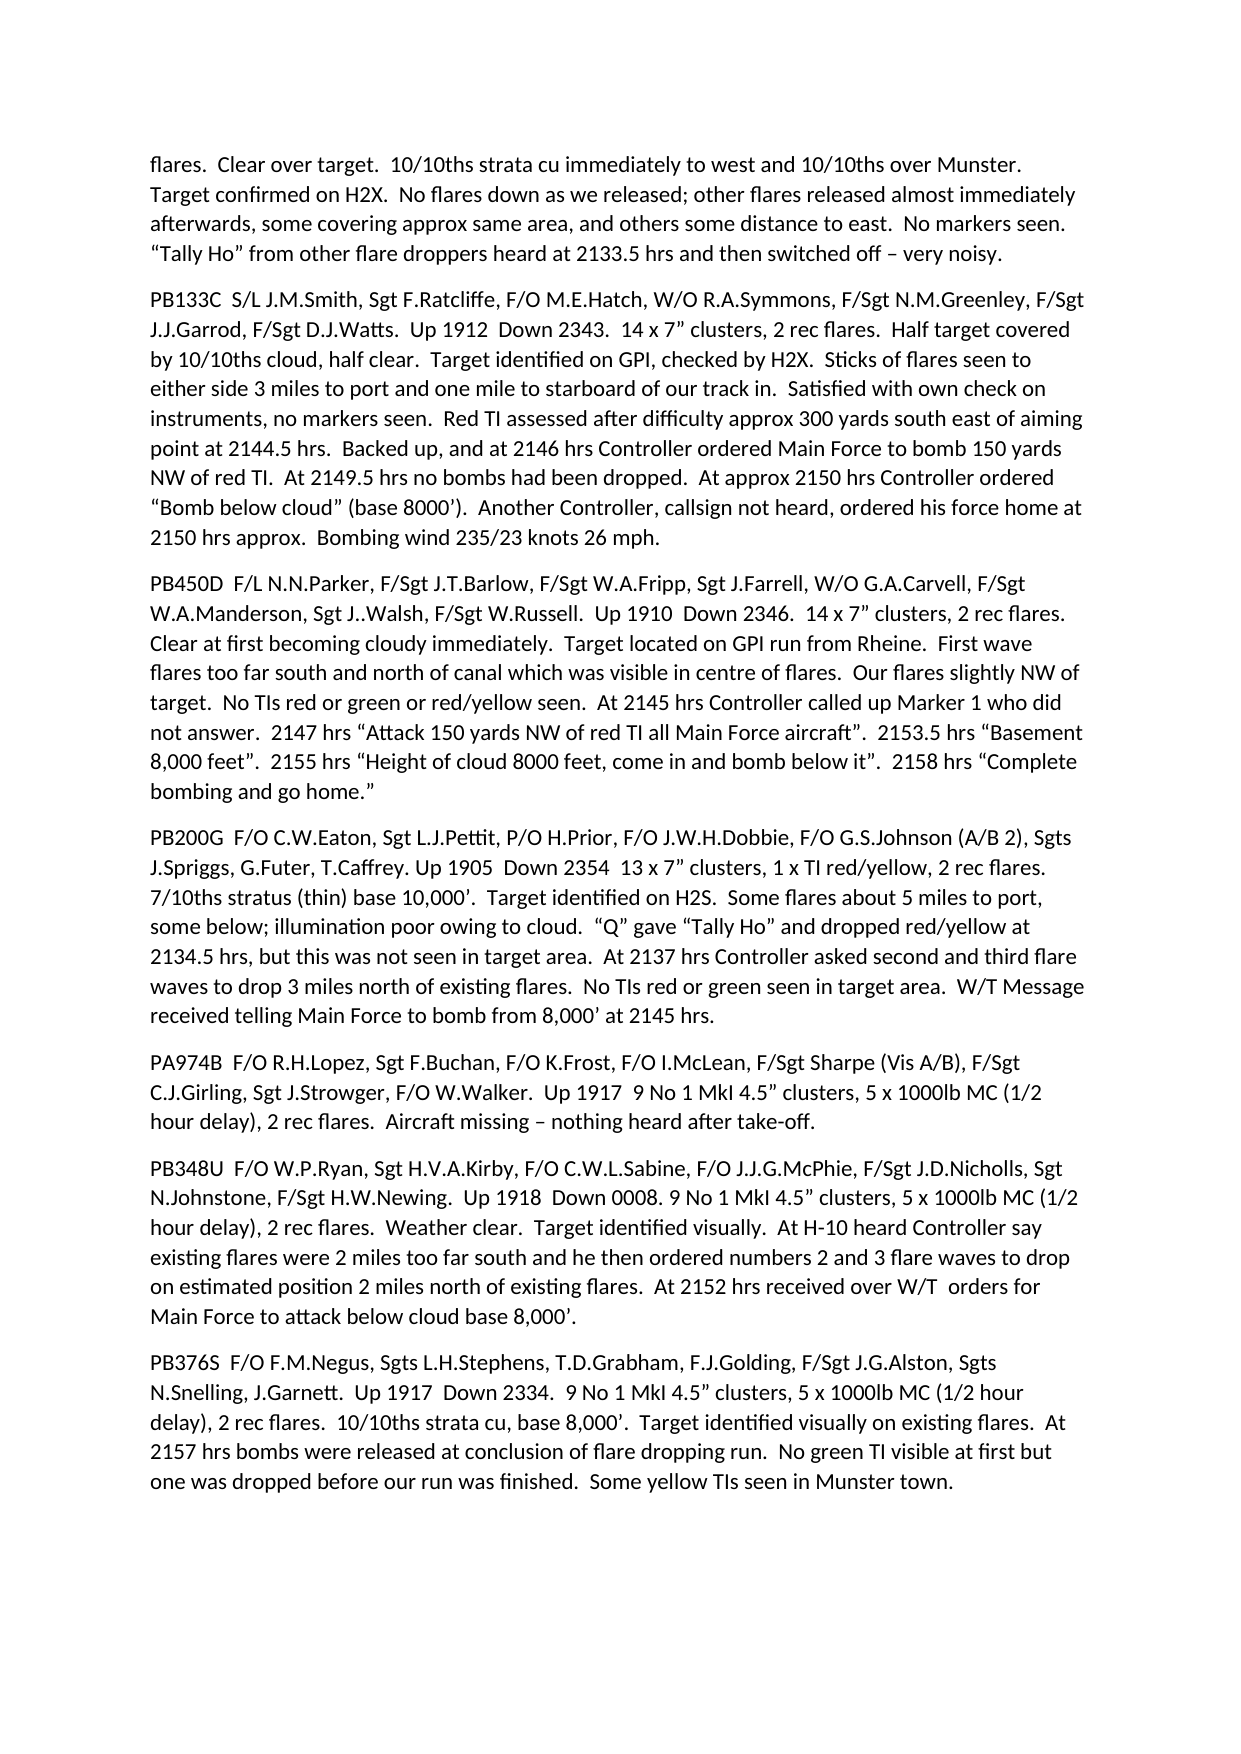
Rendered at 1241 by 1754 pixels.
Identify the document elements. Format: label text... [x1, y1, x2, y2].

text PB450D F/L N.N.Parker, F/Sgt J.T.Barlow, F/Sgt W.A.Fripp, Sgt J.Farrell, W/O G.A.Carvell, F/Sgt W.A.Manderson, Sgt J..Walsh, F/Sgt W.Russell. Up 1910 Down 2346. 14 x 7” clusters, 2 rec flares. Clear at first becoming cloudy immediately. Target located on GPI run from Rheine. First wave flares too far south and north of canal which was visible in centre of flares. Our flares slightly NW of target. No TIs red or green or red/yellow seen. At 2145 hrs Controller called up Marker 1 who did not answer. 2147 hrs “Attack 150 yards NW of red TI all Main Force aircraft”. 2153.5 hrs “Basement 8,000 feet”. 2155 hrs “Height of cloud 8000 feet, come in and bomb below it”. 2158 hrs “Complete bombing and go home.” [150, 569, 1090, 805]
text PB133C S/L J.M.Smith, Sgt F.Ratcliffe, F/O M.E.Hatch, W/O R.A.Symmons, F/Sgt N.M.Greenley, F/Sgt J.J.Garrod, F/Sgt D.J.Watts. Up 1912 Down 2343. 14 x 7” clusters, 2 rec flares. Half target covered by 10/10ths cloud, half clear. Target identified on GPI, checked by H2X. Sticks of flares seen to either side 3 miles to port and one mile to starboard of our track in. Satisfied with own check on instruments, no markers seen. Red TI assessed after difficulty approx 300 yards south east of aiming point at 2144.5 hrs. Backed up, and at 2146 hrs Controller ordered Main Force to bomb 150 yards NW of red TI. At 2149.5 hrs no bombs had been dropped. At approx 2150 hrs Controller ordered “Bomb below cloud” (base 8000’). Another Controller, callsign not heard, ordered his force home at 2150 hrs approx. Bombing wind 235/23 knots 26 mph. [150, 285, 1090, 551]
text flares. Clear over target. 10/10ths strata cu immediately to west and 10/10ths over Munster. Target confirmed on H2X. No flares down as we released; other flares released almost immediately afterwards, some covering approx same area, and others some distance to east. No markers seen. “Tally Ho” from other flare droppers heard at 2133.5 hrs and then switched off – very noisy. [150, 150, 1090, 267]
text PB376S F/O F.M.Negus, Sgts L.H.Stephens, T.D.Grabham, F.J.Golding, F/Sgt J.G.Alston, Sgts N.Snelling, J.Garnett. Up 1917 Down 2334. 9 No 1 MkI 4.5” clusters, 5 x 1000lb MC (1/2 hour delay), 2 rec flares. 10/10ths strata cu, base 8,000’. Target identified visually on existing flares. At 2157 hrs bombs were released at conclusion of flare dropping run. No green TI visible at first but one was dropped before our run was finished. Some yellow TIs seen in Munster town. [150, 1348, 1090, 1495]
text PB200G F/O C.W.Eaton, Sgt L.J.Pettit, P/O H.Prior, F/O J.W.H.Dobbie, F/O G.S.Johnson (A/B 2), Sgts J.Spriggs, G.Futer, T.Caffrey. Up 1905 Down 2354 13 x 7” clusters, 1 x TI red/yellow, 2 rec flares. 7/10ths stratus (thin) base 10,000’. Target identified on H2S. Some flares about 5 miles to port, some below; illumination poor owing to cloud. “Q” gave “Tally Ho” and dropped red/yellow at 2134.5 hrs, but this was not seen in target area. At 2137 hrs Controller asked second and third flare waves to drop 3 miles north of existing flares. No TIs red or green seen in target area. W/T Message received telling Main Force to bomb from 8,000’ at 2145 hrs. [150, 823, 1090, 1029]
text PB348U F/O W.P.Ryan, Sgt H.V.A.Kirby, F/O C.W.L.Sabine, F/O J.J.G.McPhie, F/Sgt J.D.Nicholls, Sgt N.Johnstone, F/Sgt H.W.Newing. Up 1918 Down 0008. 9 No 1 MkI 4.5” clusters, 5 x 1000lb MC (1/2 hour delay), 2 rec flares. Weather clear. Target identified visually. At H-10 heard Controller say existing flares were 2 miles too far south and he then ordered numbers 2 and 3 flare waves to drop on estimated position 2 miles north of existing flares. At 2152 hrs received over W/T orders for Main Force to attack below cloud base 8,000’. [150, 1154, 1090, 1330]
text PA974B F/O R.H.Lopez, Sgt F.Buchan, F/O K.Frost, F/O I.McLean, F/Sgt Sharpe (Vis A/B), F/Sgt C.J.Girling, Sgt J.Strowger, F/O W.Walker. Up 1917 9 No 1 MkI 4.5” clusters, 5 x 1000lb MC (1/2 hour delay), 2 rec flares. Aircraft missing – nothing heard after take-off. [150, 1048, 1090, 1135]
